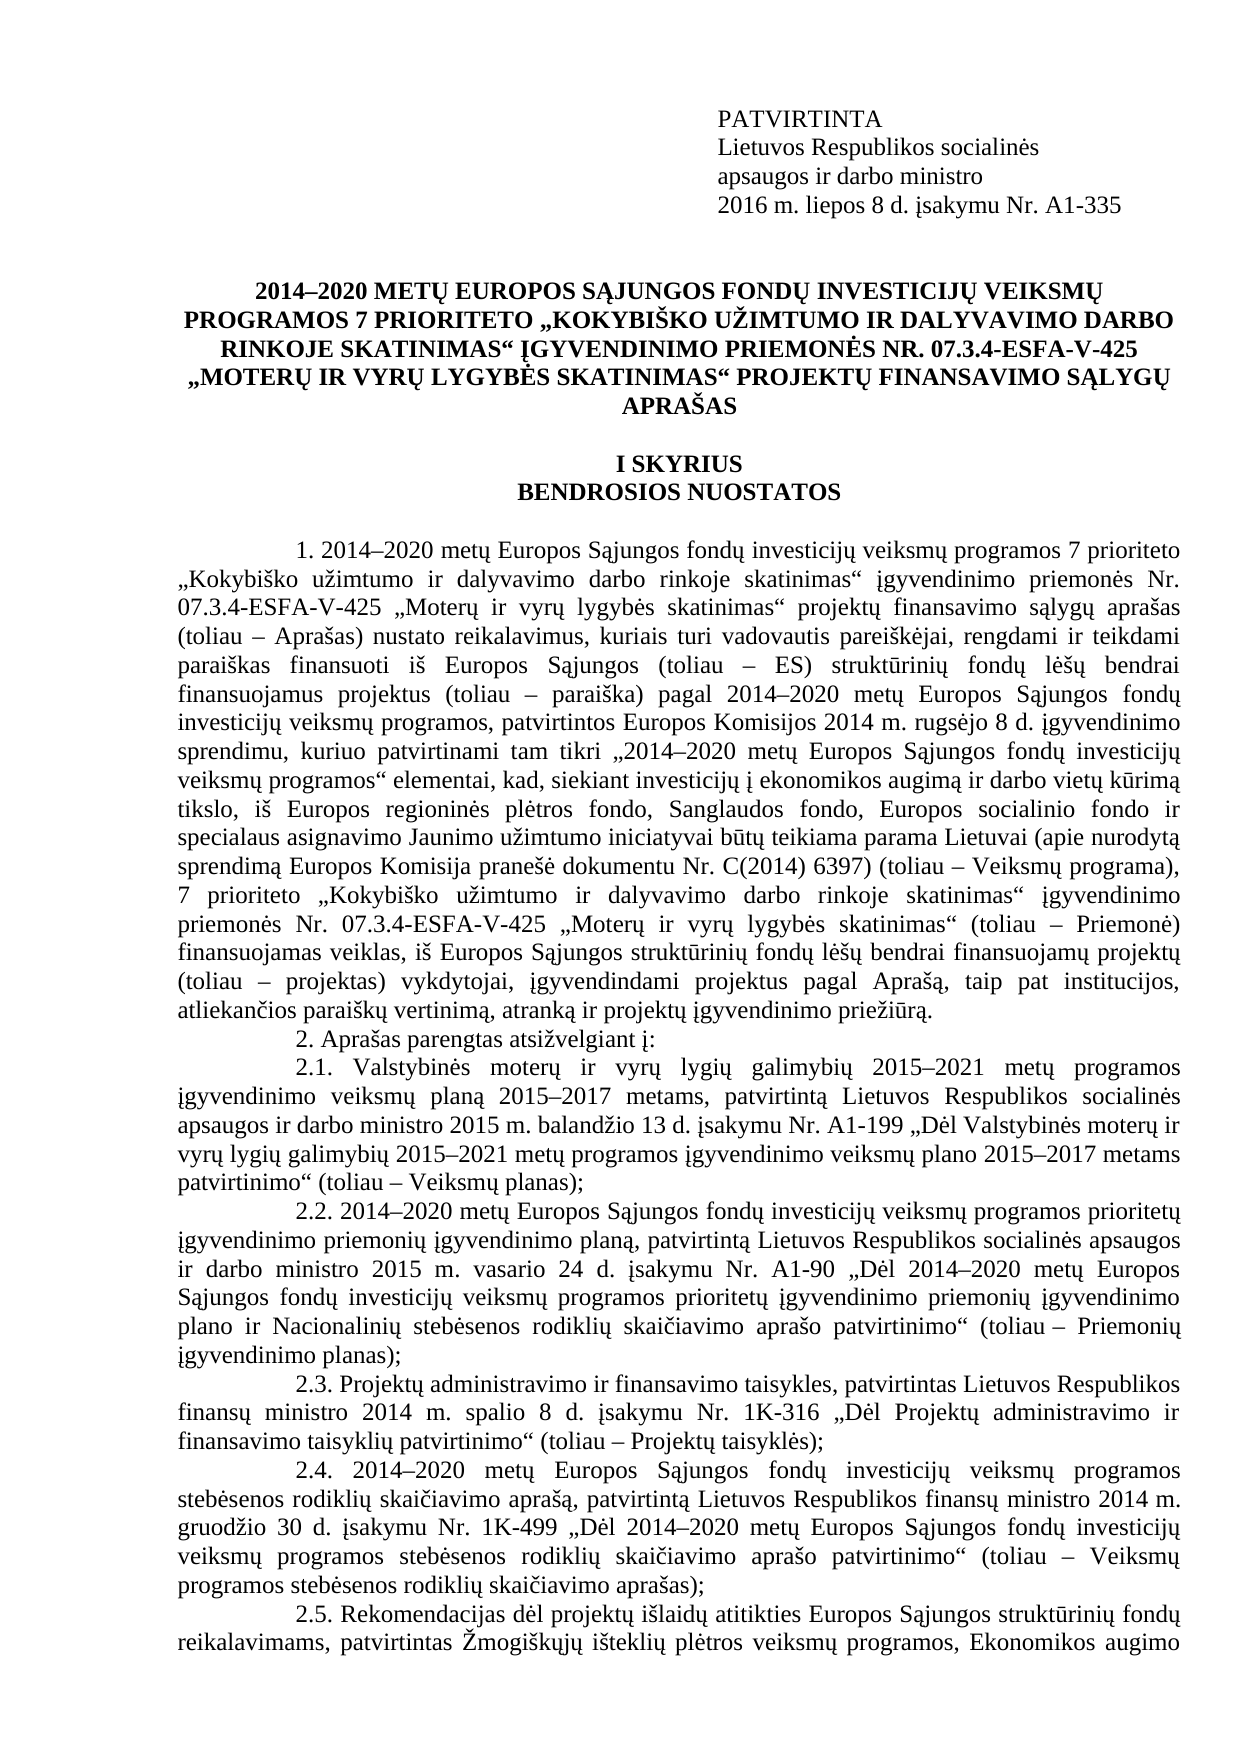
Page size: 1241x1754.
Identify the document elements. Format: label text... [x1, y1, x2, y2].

text apsaugos ir darbo ministro [582, 161, 1181, 190]
text 2.1. Valstybinės moterų ir vyrų lygių galimybių 2015–2021 metų programos įgyvendinimo veiksmų planą 2015–2017 metams, patvirtintą Lietuvos Respublikos socialinės apsaugos ir darbo ministro 2015 m. balandžio 13 d. įsakymu Nr. A1-199 „Dėl Valstybinės moterų ir vyrų lygių galimybių 2015–2021 metų programos įgyvendinimo veiksmų plano 2015–2017 metams patvirtinimo“ (toliau – Veiksmų planas); [177, 1052, 1181, 1196]
text PATVIRTINTA [582, 104, 1181, 132]
text 2014–2020 METŲ EUROPOS SĄJUNGOS FONDŲ INVESTICIJŲ VEIKSMŲ PROGRAMOS 7 PRIORITETO „KOKYBIŠKO UŽIMTUMO IR DALYVAVIMO DARBO RINKOJE SKATINIMAS“ ĮGYVENDINIMO PRIEMONĖS NR. 07.3.4-ESFA-V-425 „MOTERŲ IR VYRŲ LYGYBĖS SKATINIMAS“ PROJEKTŲ FINANSAVIMO SĄLYGŲ APRAŠAS [177, 276, 1181, 420]
text 2016 m. liepos 8 d. įsakymu Nr. A1-335 [582, 190, 1181, 219]
text 2.3. Projektų administravimo ir finansavimo taisykles, patvirtintas Lietuvos Respublikos finansų ministro 2014 m. spalio 8 d. įsakymu Nr. 1K-316 „Dėl Projektų administravimo ir finansavimo taisyklių patvirtinimo“ (toliau – Projektų taisyklės); [177, 1369, 1181, 1455]
text 2. Aprašas parengtas atsižvelgiant į: [177, 1024, 1181, 1052]
text I SKYRIUS [177, 449, 1181, 477]
text BENDROSIOS NUOSTATOS [177, 477, 1181, 506]
text Lietuvos Respublikos socialinės [582, 132, 1181, 161]
text 2.5. Rekomendacijas dėl projektų išlaidų atitikties Europos Sąjungos struktūrinių fondų reikalavimams, patvirtintas Žmogiškųjų išteklių plėtros veiksmų programos, Ekonomikos augimo [177, 1599, 1181, 1656]
text 2.4. 2014–2020 metų Europos Sąjungos fondų investicijų veiksmų programos stebėsenos rodiklių skaičiavimo aprašą, patvirtintą Lietuvos Respublikos finansų ministro 2014 m. gruodžio 30 d. įsakymu Nr. 1K-499 „Dėl 2014–2020 metų Europos Sąjungos fondų investicijų veiksmų programos stebėsenos rodiklių skaičiavimo aprašo patvirtinimo“ (toliau – Veiksmų programos stebėsenos rodiklių skaičiavimo aprašas); [177, 1455, 1181, 1599]
text 1. 2014–2020 metų Europos Sąjungos fondų investicijų veiksmų programos 7 prioriteto „Kokybiško užimtumo ir dalyvavimo darbo rinkoje skatinimas“ įgyvendinimo priemonės Nr. 07.3.4-ESFA-V-425 „Moterų ir vyrų lygybės skatinimas“ projektų finansavimo sąlygų aprašas (toliau – Aprašas) nustato reikalavimus, kuriais turi vadovautis pareiškėjai, rengdami ir teikdami paraiškas finansuoti iš Europos Sąjungos (toliau – ES) struktūrinių fondų lėšų bendrai finansuojamus projektus (toliau – paraiška) pagal 2014–2020 metų Europos Sąjungos fondų investicijų veiksmų programos, patvirtintos Europos Komisijos 2014 m. rugsėjo 8 d. įgyvendinimo sprendimu, kuriuo patvirtinami tam tikri „2014–2020 metų Europos Sąjungos fondų investicijų veiksmų programos“ elementai, kad, siekiant investicijų į ekonomikos augimą ir darbo vietų kūrimą tikslo, iš Europos regioninės plėtros fondo, Sanglaudos fondo, Europos socialinio fondo ir specialaus asignavimo Jaunimo užimtumo iniciatyvai būtų teikiama parama Lietuvai (apie nurodytą sprendimą Europos Komisija pranešė dokumentu Nr. C(2014) 6397) (toliau – Veiksmų programa), 7 prioriteto „Kokybiško užimtumo ir dalyvavimo darbo rinkoje skatinimas“ įgyvendinimo priemonės Nr. 07.3.4-ESFA-V-425 „Moterų ir vyrų lygybės skatinimas“ (toliau – Priemonė) finansuojamas veiklas, iš Europos Sąjungos struktūrinių fondų lėšų bendrai finansuojamų projektų (toliau – projektas) vykdytojai, įgyvendindami projektus pagal Aprašą, taip pat institucijos, atliekančios paraiškų vertinimą, atranką ir projektų įgyvendinimo priežiūrą. [177, 535, 1181, 1024]
text 2.2. 2014–2020 metų Europos Sąjungos fondų investicijų veiksmų programos prioritetų įgyvendinimo priemonių įgyvendinimo planą, patvirtintą Lietuvos Respublikos socialinės apsaugos ir darbo ministro 2015 m. vasario 24 d. įsakymu Nr. A1-90 „Dėl 2014–2020 metų Europos Sąjungos fondų investicijų veiksmų programos prioritetų įgyvendinimo priemonių įgyvendinimo plano ir Nacionalinių stebėsenos rodiklių skaičiavimo aprašo patvirtinimo“ (toliau – Priemonių įgyvendinimo planas); [177, 1196, 1181, 1369]
